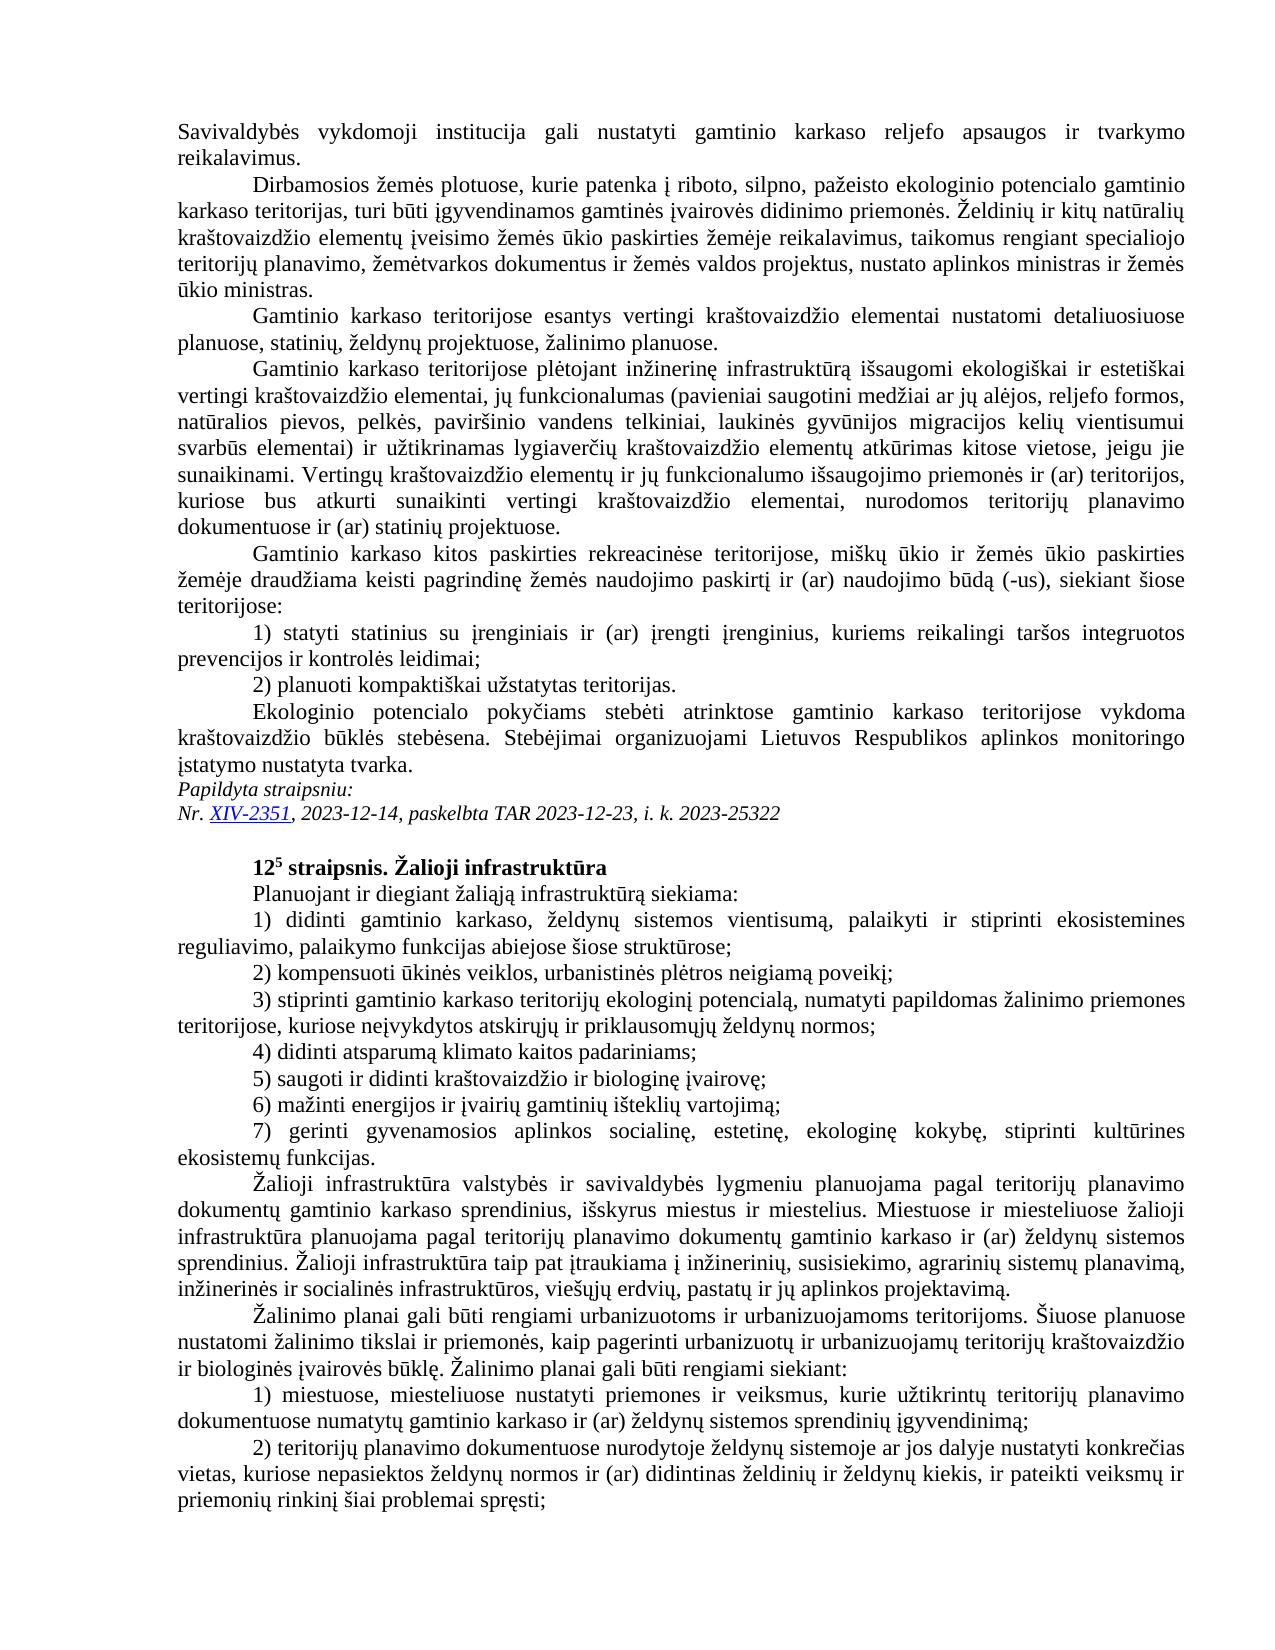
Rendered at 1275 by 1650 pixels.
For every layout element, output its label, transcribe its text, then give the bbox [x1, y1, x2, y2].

text Žalinimo planai gali būti rengiami urbanizuotoms ir urbanizuojamoms teritorijoms. Šiuose planuose nustatomi žalinimo tikslai ir priemonės, kaip pagerinti urbanizuotų ir urbanizuojamų teritorijų kraštovaizdžio ir biologinės įvairovės būklę. Žalinimo planai gali būti rengiami siekiant: [177, 1302, 1186, 1381]
text Žalioji infrastruktūra valstybės ir savivaldybės lygmeniu planuojama pagal teritorijų planavimo dokumentų gamtinio karkaso sprendinius, išskyrus miestus ir miestelius. Miestuose ir miesteliuose žalioji infrastruktūra planuojama pagal teritorijų planavimo dokumentų gamtinio karkaso ir (ar) želdynų sistemos sprendinius. Žalioji infrastruktūra taip pat įtraukiama į inžinerinių, susisiekimo, agrarinių sistemų planavimą, inžinerinės ir socialinės infrastruktūros, viešųjų erdvių, pastatų ir jų aplinkos projektavimą. [177, 1170, 1186, 1302]
text 6) mažinti energijos ir įvairių gamtinių išteklių vartojimą; [177, 1091, 1186, 1117]
text Savivaldybės vykdomoji institucija gali nustatyti gamtinio karkaso reljefo apsaugos ir tvarkymo reikalavimus. [177, 118, 1186, 171]
text 125 straipsnis. Žalioji infrastruktūra [177, 854, 1186, 880]
text 1) didinti gamtinio karkaso, želdynų sistemos vientisumą, palaikyti ir stiprinti ekosistemines reguliavimo, palaikymo funkcijas abiejose šiose struktūrose; [177, 907, 1186, 959]
text 4) didinti atsparumą klimato kaitos padariniams; [177, 1038, 1186, 1065]
text Gamtinio karkaso kitos paskirties rekreacinėse teritorijose, miškų ūkio ir žemės ūkio paskirties žemėje draudžiama keisti pagrindinę žemės naudojimo paskirtį ir (ar) naudojimo būdą (-us), siekiant šiose teritorijose: [177, 540, 1186, 619]
text 1) miestuose, miesteliuose nustatyti priemones ir veiksmus, kurie užtikrintų teritorijų planavimo dokumentuose numatytų gamtinio karkaso ir (ar) želdynų sistemos sprendinių įgyvendinimą; [177, 1381, 1186, 1434]
text Planuojant ir diegiant žaliąją infrastruktūrą siekiama: [177, 880, 1186, 907]
text Papildyta straipsniu: [177, 777, 1186, 801]
text 7) gerinti gyvenamosios aplinkos socialinę, estetinę, ekologinę kokybę, stiprinti kultūrines ekosistemų funkcijas. [177, 1117, 1186, 1170]
text 2) kompensuoti ūkinės veiklos, urbanistinės plėtros neigiamą poveikį; [177, 959, 1186, 986]
text Gamtinio karkaso teritorijose esantys vertingi kraštovaizdžio elementai nustatomi detaliuosiuose planuose, statinių, želdynų projektuose, žalinimo planuose. [177, 303, 1186, 355]
text 2) planuoti kompaktiškai užstatytas teritorijas. [177, 672, 1186, 698]
text 1) statyti statinius su įrenginiais ir (ar) įrengti įrenginius, kuriems reikalingi taršos integruotos prevencijos ir kontrolės leidimai; [177, 619, 1186, 672]
text Nr. XIV-2351, 2023-12-14, paskelbta TAR 2023-12-23, i. k. 2023-25322 [177, 801, 1186, 825]
text 2) teritorijų planavimo dokumentuose nurodytoje želdynų sistemoje ar jos dalyje nustatyti konkrečias vietas, kuriose nepasiektos želdynų normos ir (ar) didintinas želdinių ir želdynų kiekis, ir pateikti veiksmų ir priemonių rinkinį šiai problemai spręsti; [177, 1434, 1186, 1513]
text Gamtinio karkaso teritorijose plėtojant inžinerinę infrastruktūrą išsaugomi ekologiškai ir estetiškai vertingi kraštovaizdžio elementai, jų funkcionalumas (pavieniai saugotini medžiai ar jų alėjos, reljefo formos, natūralios pievos, pelkės, paviršinio vandens telkiniai, laukinės gyvūnijos migracijos kelių vientisumui svarbūs elementai) ir užtikrinamas lygiaverčių kraštovaizdžio elementų atkūrimas kitose vietose, jeigu jie sunaikinami. Vertingų kraštovaizdžio elementų ir jų funkcionalumo išsaugojimo priemonės ir (ar) teritorijos, kuriose bus atkurti sunaikinti vertingi kraštovaizdžio elementai, nurodomos teritorijų planavimo dokumentuose ir (ar) statinių projektuose. [177, 355, 1186, 540]
text Ekologinio potencialo pokyčiams stebėti atrinktose gamtinio karkaso teritorijose vykdoma kraštovaizdžio būklės stebėsena. Stebėjimai organizuojami Lietuvos Respublikos aplinkos monitoringo įstatymo nustatyta tvarka. [177, 698, 1186, 777]
text Dirbamosios žemės plotuose, kurie patenka į riboto, silpno, pažeisto ekologinio potencialo gamtinio karkaso teritorijas, turi būti įgyvendinamos gamtinės įvairovės didinimo priemonės. Želdinių ir kitų natūralių kraštovaizdžio elementų įveisimo žemės ūkio paskirties žemėje reikalavimus, taikomus rengiant specialiojo teritorijų planavimo, žemėtvarkos dokumentus ir žemės valdos projektus, nustato aplinkos ministras ir žemės ūkio ministras. [177, 171, 1186, 303]
text 3) stiprinti gamtinio karkaso teritorijų ekologinį potencialą, numatyti papildomas žalinimo priemones teritorijose, kuriose neįvykdytos atskirųjų ir priklausomųjų želdynų normos; [177, 986, 1186, 1038]
text 5) saugoti ir didinti kraštovaizdžio ir biologinę įvairovę; [177, 1065, 1186, 1091]
